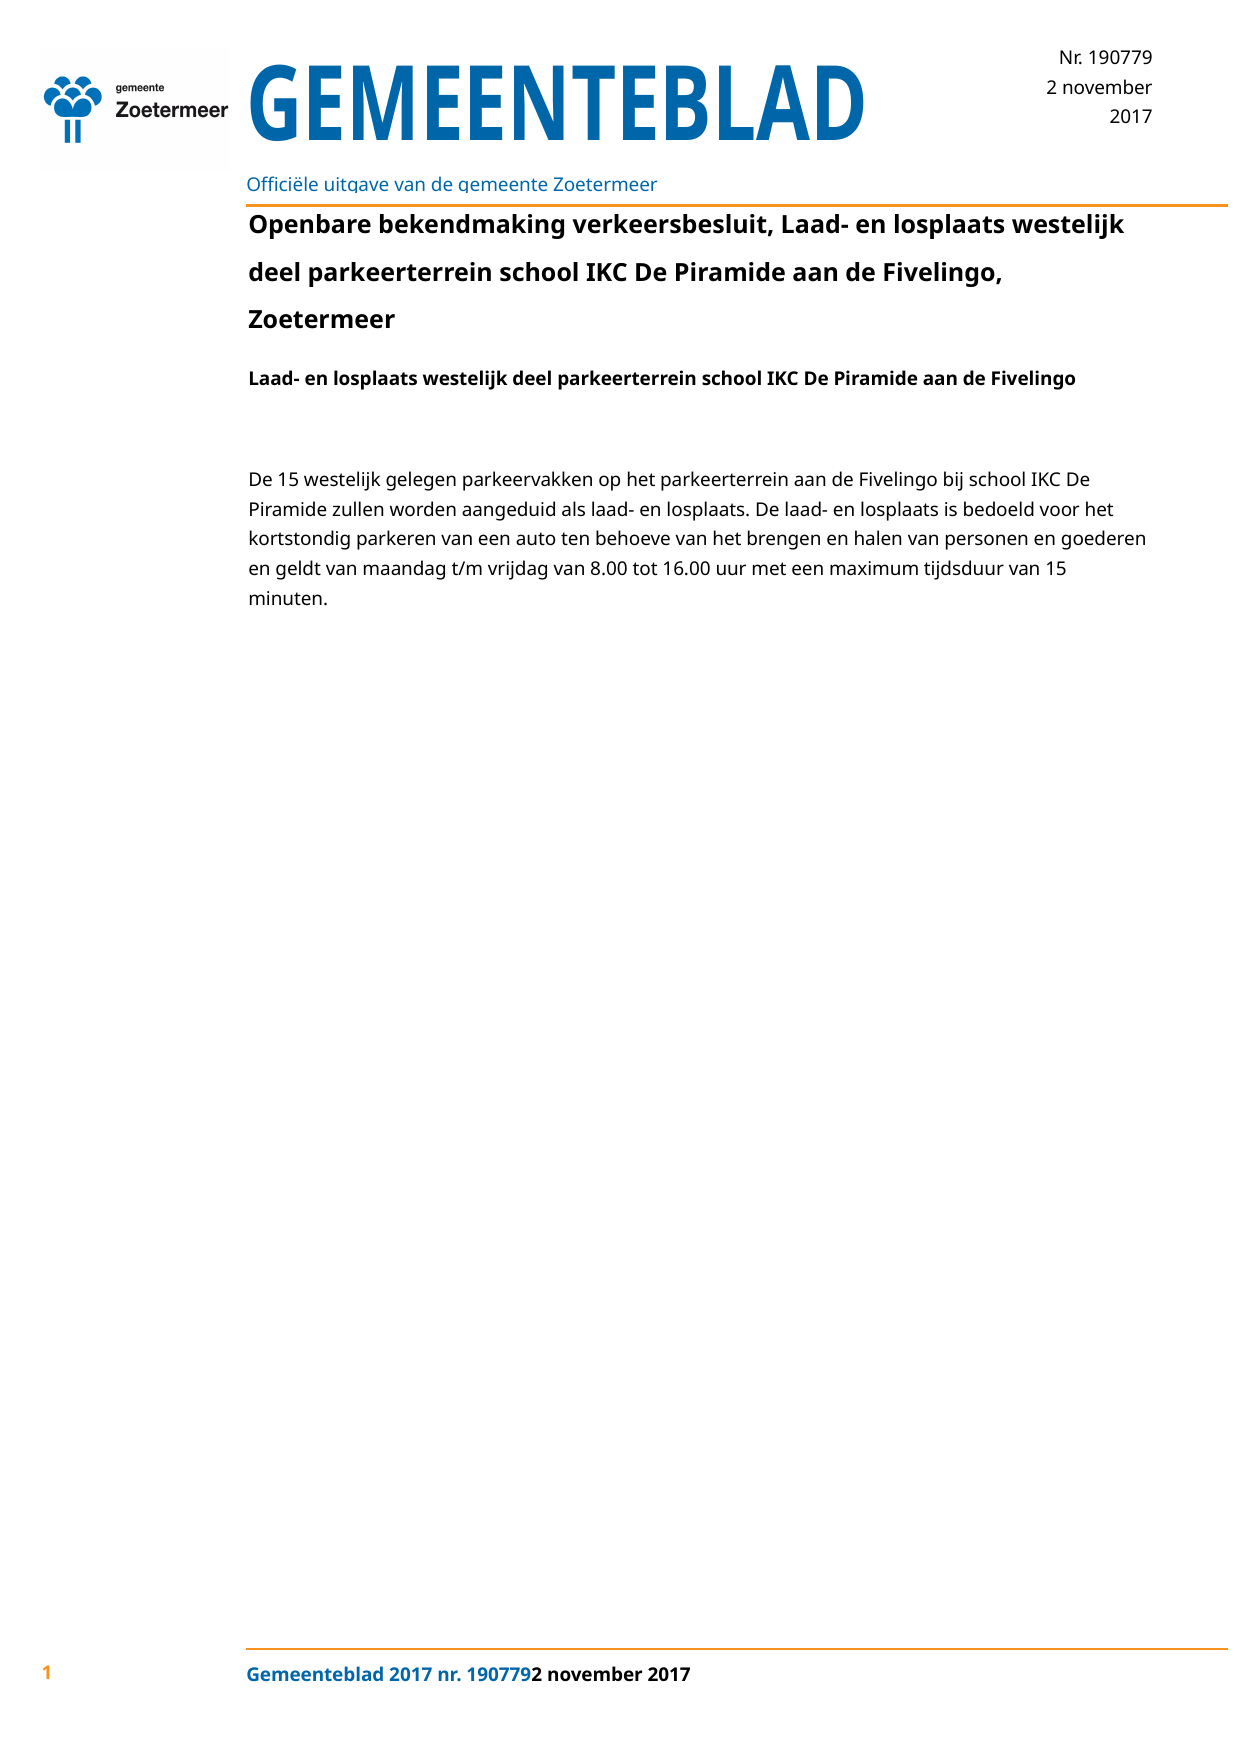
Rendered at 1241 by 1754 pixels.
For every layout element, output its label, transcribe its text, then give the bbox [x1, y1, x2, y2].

text Laad- en losplaats westelijk deel parkeerterrein school IKC De Piramide aan de Fivelingo [248, 366, 1152, 391]
text Openbare bekendmaking verkeersbesluit, Laad- en losplaats westelijk deel parkeerterrein school IKC De Piramide aan de Fivelingo, Zoetermeer [248, 207, 1152, 336]
picture [41, 47, 231, 172]
text De 15 westelijk gelegen parkeervakken op het parkeerterrein aan de Fivelingo bij school IKC De Piramide zullen worden aangeduid als laad- en losplaats. De laad- en losplaats is bedoeld voor het kortstondig parkeren van een auto ten behoeve van het brengen en halen van personen en goederen en geldt van maandag t/m vrijdag van 8.00 tot 16.00 uur met een maximum tijdsduur van 15 minuten. [248, 466, 1152, 610]
